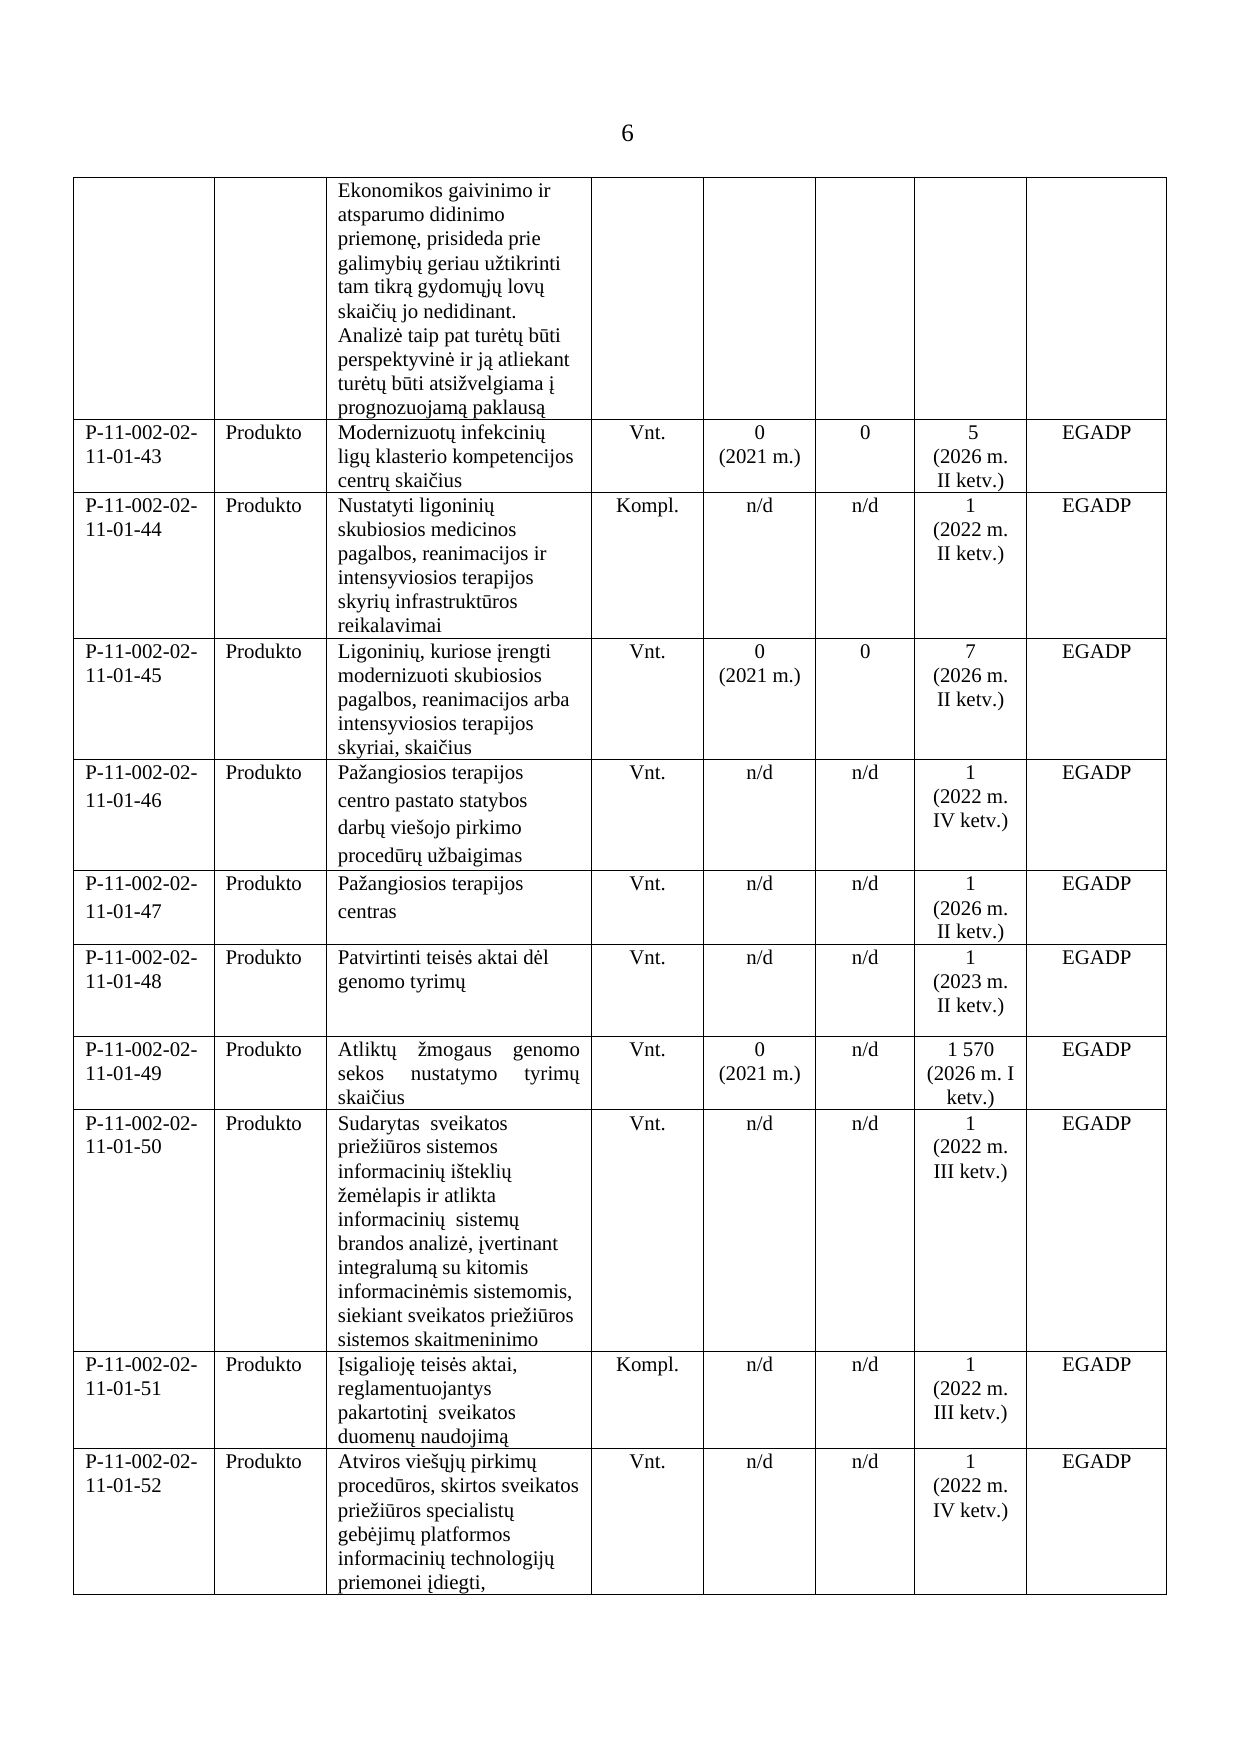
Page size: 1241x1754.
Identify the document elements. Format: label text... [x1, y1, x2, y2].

table_cell 0 (2021 m.) [704, 639, 815, 759]
table_cell Modernizuotų infekcinių ligų klasterio kompetencijos centrų skaičius [327, 420, 591, 492]
table_cell 0 [816, 420, 914, 492]
table_cell Produkto [215, 420, 326, 492]
table_cell P-11-002-02-11-01-44 [74, 493, 214, 637]
table_cell EGADP [1027, 420, 1166, 492]
table_cell [915, 178, 1026, 419]
table_cell n/d [816, 1037, 914, 1109]
table_cell Vnt. [592, 945, 703, 1036]
table_cell P-11-002-02-11-01-50 [74, 1110, 214, 1351]
table_cell Sudarytas sveikatos priežiūros sistemos informacinių išteklių žemėlapis ir atlikta informacinių sistemų brandos analizė, įvertinant integralumą su kitomis informacinėmis sistemomis, siekiant sveikatos priežiūros sistemos skaitmeninimo [327, 1110, 591, 1351]
table_cell n/d [816, 760, 914, 870]
table_cell EGADP [1027, 639, 1166, 759]
table_cell 1 (2026 m. II ketv.) [915, 871, 1026, 943]
table_cell EGADP [1027, 1352, 1166, 1448]
table_cell EGADP [1027, 1449, 1166, 1594]
table_cell Produkto [215, 945, 326, 1036]
table_cell Vnt. [592, 1110, 703, 1351]
table_cell n/d [816, 1110, 914, 1351]
table_cell [704, 178, 815, 419]
table_cell EGADP [1027, 493, 1166, 637]
table_cell P-11-002-02-11-01-51 [74, 1352, 214, 1448]
table_cell 7 (2026 m. II ketv.) [915, 639, 1026, 759]
table_cell Vnt. [592, 420, 703, 492]
table_cell Produkto [215, 1449, 326, 1594]
table_cell 5 (2026 m. II ketv.) [915, 420, 1026, 492]
table_cell EGADP [1027, 1037, 1166, 1109]
table_cell 0 (2021 m.) [704, 420, 815, 492]
table_cell Produkto [215, 493, 326, 637]
table_cell [816, 178, 914, 419]
table_cell Produkto [215, 639, 326, 759]
table_cell Vnt. [592, 871, 703, 943]
table_cell 1 (2023 m. II ketv.) [915, 945, 1026, 1036]
table_cell 1 (2022 m. III ketv.) [915, 1352, 1026, 1448]
table_cell n/d [704, 1352, 815, 1448]
table_cell 0 (2021 m.) [704, 1037, 815, 1109]
table_cell P-11-002-02-11-01-49 [74, 1037, 214, 1109]
table_cell Vnt. [592, 639, 703, 759]
table_cell n/d [704, 760, 815, 870]
table_cell 1 570 (2026 m. I ketv.) [915, 1037, 1026, 1109]
table_cell n/d [704, 493, 815, 637]
table_cell n/d [704, 871, 815, 943]
table_cell Vnt. [592, 1449, 703, 1594]
table_cell Ligoninių, kuriose įrengti modernizuoti skubiosios pagalbos, reanimacijos arba intensyviosios terapijos skyriai, skaičius [327, 639, 591, 759]
table_cell P-11-002-02-11-01-47 [74, 871, 214, 943]
table_cell Įsigalioję teisės aktai, reglamentuojantys pakartotinį sveikatos duomenų naudojimą [327, 1352, 591, 1448]
table_cell [592, 178, 703, 419]
table_cell n/d [816, 1352, 914, 1448]
table_cell Produkto [215, 1037, 326, 1109]
table_cell Produkto [215, 1352, 326, 1448]
table_cell Pažangiosios terapijos centras [327, 871, 591, 943]
table_cell n/d [816, 945, 914, 1036]
table_cell Vnt. [592, 1037, 703, 1109]
table_cell Atliktų žmogaus genomo sekos nustatymo tyrimų skaičius [327, 1037, 591, 1109]
table_cell EGADP [1027, 760, 1166, 870]
table_cell Kompl. [592, 1352, 703, 1448]
table_cell 1 (2022 m. III ketv.) [915, 1110, 1026, 1351]
table_cell 1 (2022 m. IV ketv.) [915, 760, 1026, 870]
table_cell EGADP [1027, 871, 1166, 943]
table_cell n/d [704, 1110, 815, 1351]
table_cell Patvirtinti teisės aktai dėl genomo tyrimų [327, 945, 591, 1036]
table_cell 0 [816, 639, 914, 759]
table_cell 1 (2022 m. II ketv.) [915, 493, 1026, 637]
table_cell EGADP [1027, 945, 1166, 1036]
table_cell Nustatyti ligoninių skubiosios medicinos pagalbos, reanimacijos ir intensyviosios terapijos skyrių infrastruktūros reikalavimai [327, 493, 591, 637]
table_cell Produkto [215, 871, 326, 943]
table_cell 1 (2022 m. IV ketv.) [915, 1449, 1026, 1594]
table_cell [215, 178, 326, 419]
table_cell Kompl. [592, 493, 703, 637]
table_cell [74, 178, 214, 419]
table_cell n/d [704, 945, 815, 1036]
table_cell [1027, 178, 1166, 419]
table_cell P-11-002-02-11-01-46 [74, 760, 214, 870]
table_cell EGADP [1027, 1110, 1166, 1351]
table_cell P-11-002-02-11-01-52 [74, 1449, 214, 1594]
table_cell Atviros viešųjų pirkimų procedūros, skirtos sveikatos priežiūros specialistų gebėjimų platformos informacinių technologijų priemonei įdiegti, [327, 1449, 591, 1594]
table_cell Vnt. [592, 760, 703, 870]
table_cell n/d [816, 1449, 914, 1594]
table_cell n/d [816, 871, 914, 943]
table_cell Produkto [215, 760, 326, 870]
table_cell P-11-002-02-11-01-45 [74, 639, 214, 759]
table_cell n/d [816, 493, 914, 637]
table_cell Pažangiosios terapijos centro pastato statybos darbų viešojo pirkimo procedūrų užbaigimas [327, 760, 591, 870]
table_cell P-11-002-02-11-01-43 [74, 420, 214, 492]
table_cell n/d [704, 1449, 815, 1594]
table_cell Produkto [215, 1110, 326, 1351]
table_cell Ekonomikos gaivinimo ir atsparumo didinimo priemonę, prisideda prie galimybių geriau užtikrinti tam tikrą gydomųjų lovų skaičių jo nedidinant. Analizė taip pat turėtų būti perspektyvinė ir ją atliekant turėtų būti atsižvelgiama į prognozuojamą paklausą [327, 178, 591, 419]
table_cell P-11-002-02-11-01-48 [74, 945, 214, 1036]
